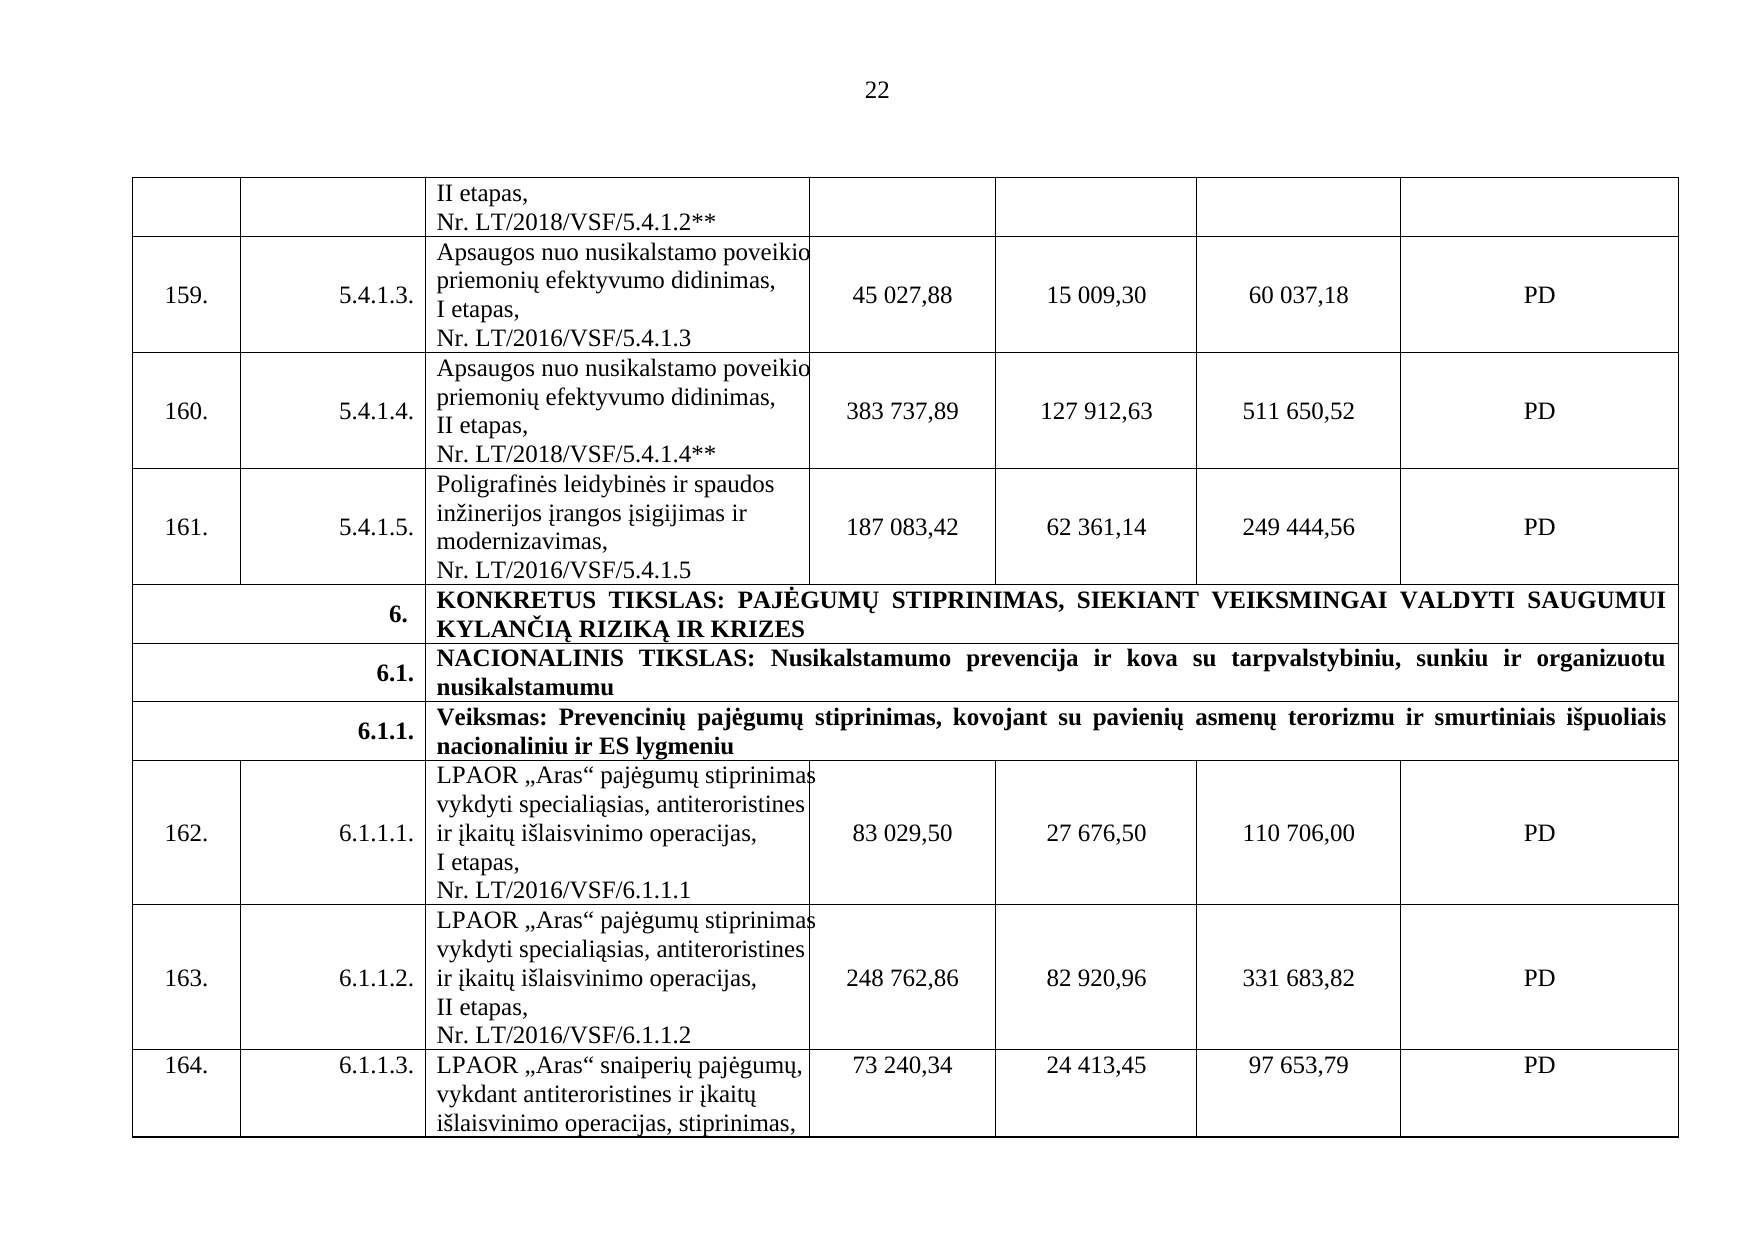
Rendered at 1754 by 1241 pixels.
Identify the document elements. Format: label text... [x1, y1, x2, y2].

table_cell 249 444,56 [1197, 469, 1400, 584]
table_cell 73 240,34 [810, 1050, 995, 1136]
table_cell [1679, 584, 1684, 642]
table_cell 24 413,45 [996, 1050, 1196, 1136]
table_cell [1197, 178, 1400, 236]
table_cell 5.4.1.3. [241, 237, 425, 352]
table_cell 82 920,96 [996, 905, 1196, 1049]
table_cell PD [1401, 905, 1678, 1049]
table_cell LPAOR „Aras“ pajėgumų stiprinimas vykdyti specialiąsias, antiteroristines ir įkaitų išlaisvinimo operacijas, I etapas, Nr. LT/2016/VSF/6.1.1.1 [426, 761, 809, 904]
table_cell LPAOR „Aras“ pajėgumų stiprinimas vykdyti specialiąsias, antiteroristines ir įkaitų išlaisvinimo operacijas, II etapas, Nr. LT/2016/VSF/6.1.1.2 [426, 905, 809, 1049]
table_cell PD [1401, 761, 1678, 904]
table_cell 162. [133, 761, 240, 904]
table_cell PD [1401, 237, 1678, 352]
table_cell [1679, 468, 1684, 584]
table_cell 161. [133, 469, 240, 584]
table_cell 383 737,89 [810, 353, 995, 468]
table_cell LPAOR „Aras“ snaiperių pajėgumų, vykdant antiteroristines ir įkaitų išlaisvinimo operacijas, stiprinimas, [426, 1050, 809, 1136]
table_cell Apsaugos nuo nusikalstamo poveikio priemonių efektyvumo didinimas, II etapas, Nr. LT/2018/VSF/5.4.1.4** [426, 353, 809, 468]
table_cell [1679, 904, 1684, 1049]
table_cell [1679, 701, 1684, 759]
table_cell [810, 178, 995, 236]
table_cell Apsaugos nuo nusikalstamo poveikio priemonių efektyvumo didinimas, I etapas, Nr. LT/2016/VSF/5.4.1.3 [426, 237, 809, 352]
table_cell 45 027,88 [810, 237, 995, 352]
table_cell 83 029,50 [810, 761, 995, 904]
table_cell [133, 178, 240, 236]
table_cell [1679, 352, 1684, 468]
table_cell 5.4.1.5. [241, 469, 425, 584]
table_cell 60 037,18 [1197, 237, 1400, 352]
table_cell 110 706,00 [1197, 761, 1400, 904]
table_cell 6.1.1.2. [241, 905, 425, 1049]
table_cell NACIONALINIS TIKSLAS: Nusikalstamumo prevencija ir kova su tarpvalstybiniu, sunkiu ir organizuotu nusikalstamumu [426, 644, 1678, 701]
table_cell 6. [133, 585, 425, 642]
table_cell 160. [133, 353, 240, 468]
table_cell 62 361,14 [996, 469, 1196, 584]
table_cell 163. [133, 905, 240, 1049]
table_cell [1679, 177, 1684, 236]
table_cell [1679, 643, 1684, 701]
table_cell KONKRETUS TIKSLAS: PAJĖGUMŲ STIPRINIMAS, SIEKIANT VEIKSMINGAI VALDYTI SAUGUMUI KYLANČIĄ RIZIKĄ IR KRIZES [426, 585, 1678, 642]
table_cell 6.1.1. [133, 702, 425, 759]
table_cell PD [1401, 469, 1678, 584]
table_cell 164. [133, 1050, 240, 1136]
table_cell [1679, 760, 1684, 904]
table_cell 331 683,82 [1197, 905, 1400, 1049]
table_cell [1679, 1049, 1684, 1136]
table_cell 187 083,42 [810, 469, 995, 584]
table_cell 6.1. [133, 644, 425, 701]
table_cell [996, 178, 1196, 236]
table_cell 127 912,63 [996, 353, 1196, 468]
table_cell 27 676,50 [996, 761, 1196, 904]
table_cell 15 009,30 [996, 237, 1196, 352]
table_cell 248 762,86 [810, 905, 995, 1049]
table_cell 159. [133, 237, 240, 352]
table_cell Poligrafinės leidybinės ir spaudos inžinerijos įrangos įsigijimas ir modernizavimas, Nr. LT/2016/VSF/5.4.1.5 [426, 469, 809, 584]
table_cell PD [1401, 1050, 1678, 1136]
table_cell [1679, 236, 1684, 352]
table_cell 97 653,79 [1197, 1050, 1400, 1136]
table_cell PD [1401, 353, 1678, 468]
table_cell 6.1.1.1. [241, 761, 425, 904]
table_cell [241, 178, 425, 236]
table_cell 511 650,52 [1197, 353, 1400, 468]
table_cell [1401, 178, 1678, 236]
table_cell 6.1.1.3. [241, 1050, 425, 1136]
table_cell Veiksmas: Prevencinių pajėgumų stiprinimas, kovojant su pavienių asmenų terorizmu ir smurtiniais išpuoliais nacionaliniu ir ES lygmeniu [426, 702, 1678, 759]
table_cell 5.4.1.4. [241, 353, 425, 468]
table_cell II etapas, Nr. LT/2018/VSF/5.4.1.2** [426, 178, 809, 236]
